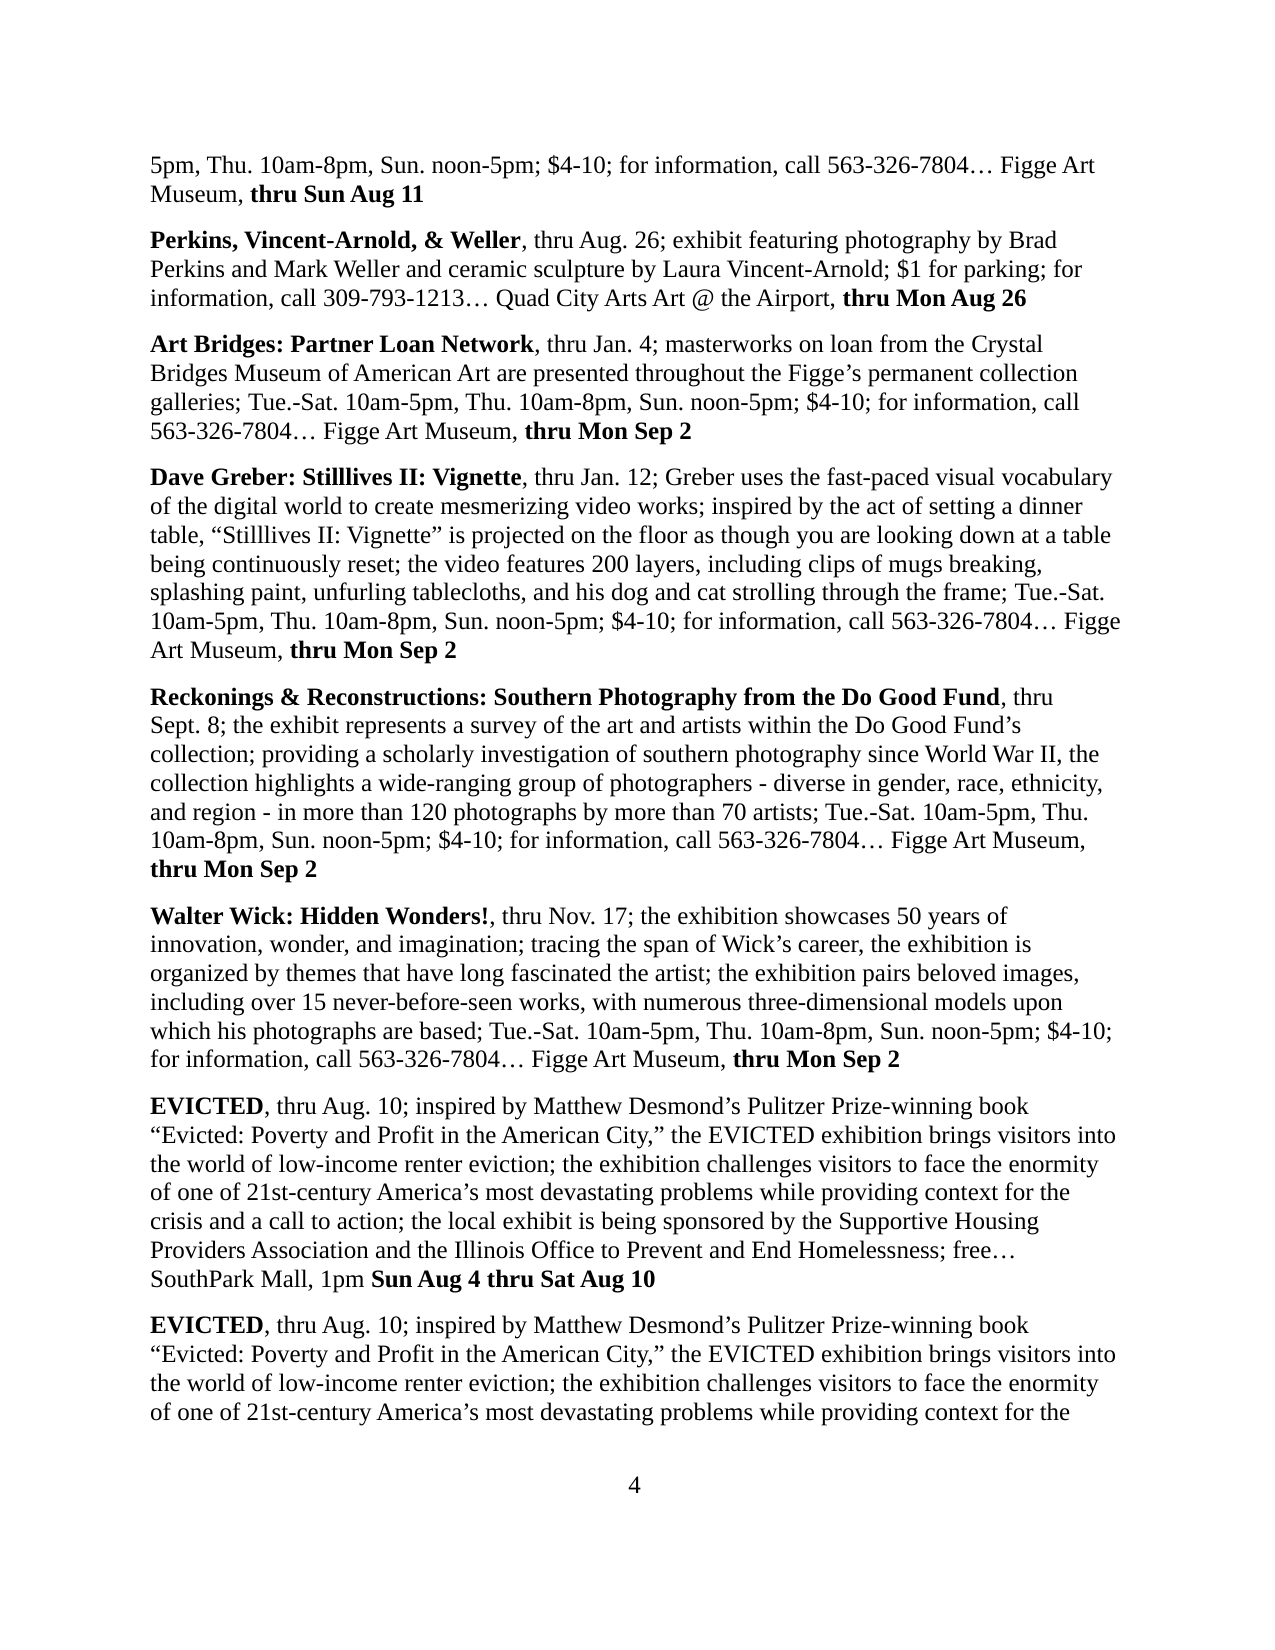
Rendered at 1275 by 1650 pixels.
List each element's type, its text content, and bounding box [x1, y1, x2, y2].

text EVICTED, thru Aug. 10; inspired by Matthew Desmond’s Pulitzer Prize-winning book “Evicted: Poverty and Profit in the American City,” the EVICTED exhibition brings visitors into the world of low-income renter eviction; the exhibition challenges visitors to face the enormity of one of 21st-century America’s most devastating problems while providing context for the [150, 1310, 1125, 1425]
text Dave Greber: Stilllives II: Vignette, thru Jan. 12; Greber uses the fast-paced visual vocabulary of the digital world to create mesmerizing video works; inspired by the act of setting a dinner table, “Stilllives II: Vignette” is projected on the floor as though you are looking down at a table being continuously reset; the video features 200 layers, including clips of mugs breaking, splashing paint, unfurling tablecloths, and his dog and cat strolling through the frame; Tue.-Sat. 10am-5pm, Thu. 10am-8pm, Sun. noon-5pm; $4-10; for information, call 563-326-7804… Figge Art Museum, thru Mon Sep 2 [150, 462, 1125, 664]
text EVICTED, thru Aug. 10; inspired by Matthew Desmond’s Pulitzer Prize-winning book “Evicted: Poverty and Profit in the American City,” the EVICTED exhibition brings visitors into the world of low-income renter eviction; the exhibition challenges visitors to face the enormity of one of 21st-century America’s most devastating problems while providing context for the crisis and a call to action; the local exhibit is being sponsored by the Supportive Housing Providers Association and the Illinois Office to Prevent and End Homelessness; free… SouthPark Mall, 1pm Sun Aug 4 thru Sat Aug 10 [150, 1091, 1125, 1292]
text Reckonings & Reconstructions: Southern Photography from the Do Good Fund, thru Sept. 8; the exhibit represents a survey of the art and artists within the Do Good Fund’s collection; providing a scholarly investigation of southern photography since World War II, the collection highlights a wide-ranging group of photographers - diverse in gender, race, ethnicity, and region - in more than 120 photographs by more than 70 artists; Tue.-Sat. 10am-5pm, Thu. 10am-8pm, Sun. noon-5pm; $4-10; for information, call 563-326-7804… Figge Art Museum, thru Mon Sep 2 [150, 682, 1125, 883]
text Walter Wick: Hidden Wonders!, thru Nov. 17; the exhibition showcases 50 years of innovation, wonder, and imagination; tracing the span of Wick’s career, the exhibition is organized by themes that have long fascinated the artist; the exhibition pairs beloved images, including over 15 never-before-seen works, with numerous three-dimensional models upon which his photographs are based; Tue.-Sat. 10am-5pm, Thu. 10am-8pm, Sun. noon-5pm; $4-10; for information, call 563-326-7804… Figge Art Museum, thru Mon Sep 2 [150, 901, 1125, 1073]
text Perkins, Vincent-Arnold, & Weller, thru Aug. 26; exhibit featuring photography by Brad Perkins and Mark Weller and ceramic sculpture by Laura Vincent-Arnold; $1 for parking; for information, call 309-793-1213… Quad City Arts Art @ the Airport, thru Mon Aug 26 [150, 225, 1125, 312]
text 5pm, Thu. 10am-8pm, Sun. noon-5pm; $4-10; for information, call 563-326-7804… Figge Art Museum, thru Sun Aug 11 [150, 150, 1125, 207]
text Art Bridges: Partner Loan Network, thru Jan. 4; masterworks on loan from the Crystal Bridges Museum of American Art are presented throughout the Figge’s permanent collection galleries; Tue.-Sat. 10am-5pm, Thu. 10am-8pm, Sun. noon-5pm; $4-10; for information, call 563-326-7804… Figge Art Museum, thru Mon Sep 2 [150, 329, 1125, 444]
